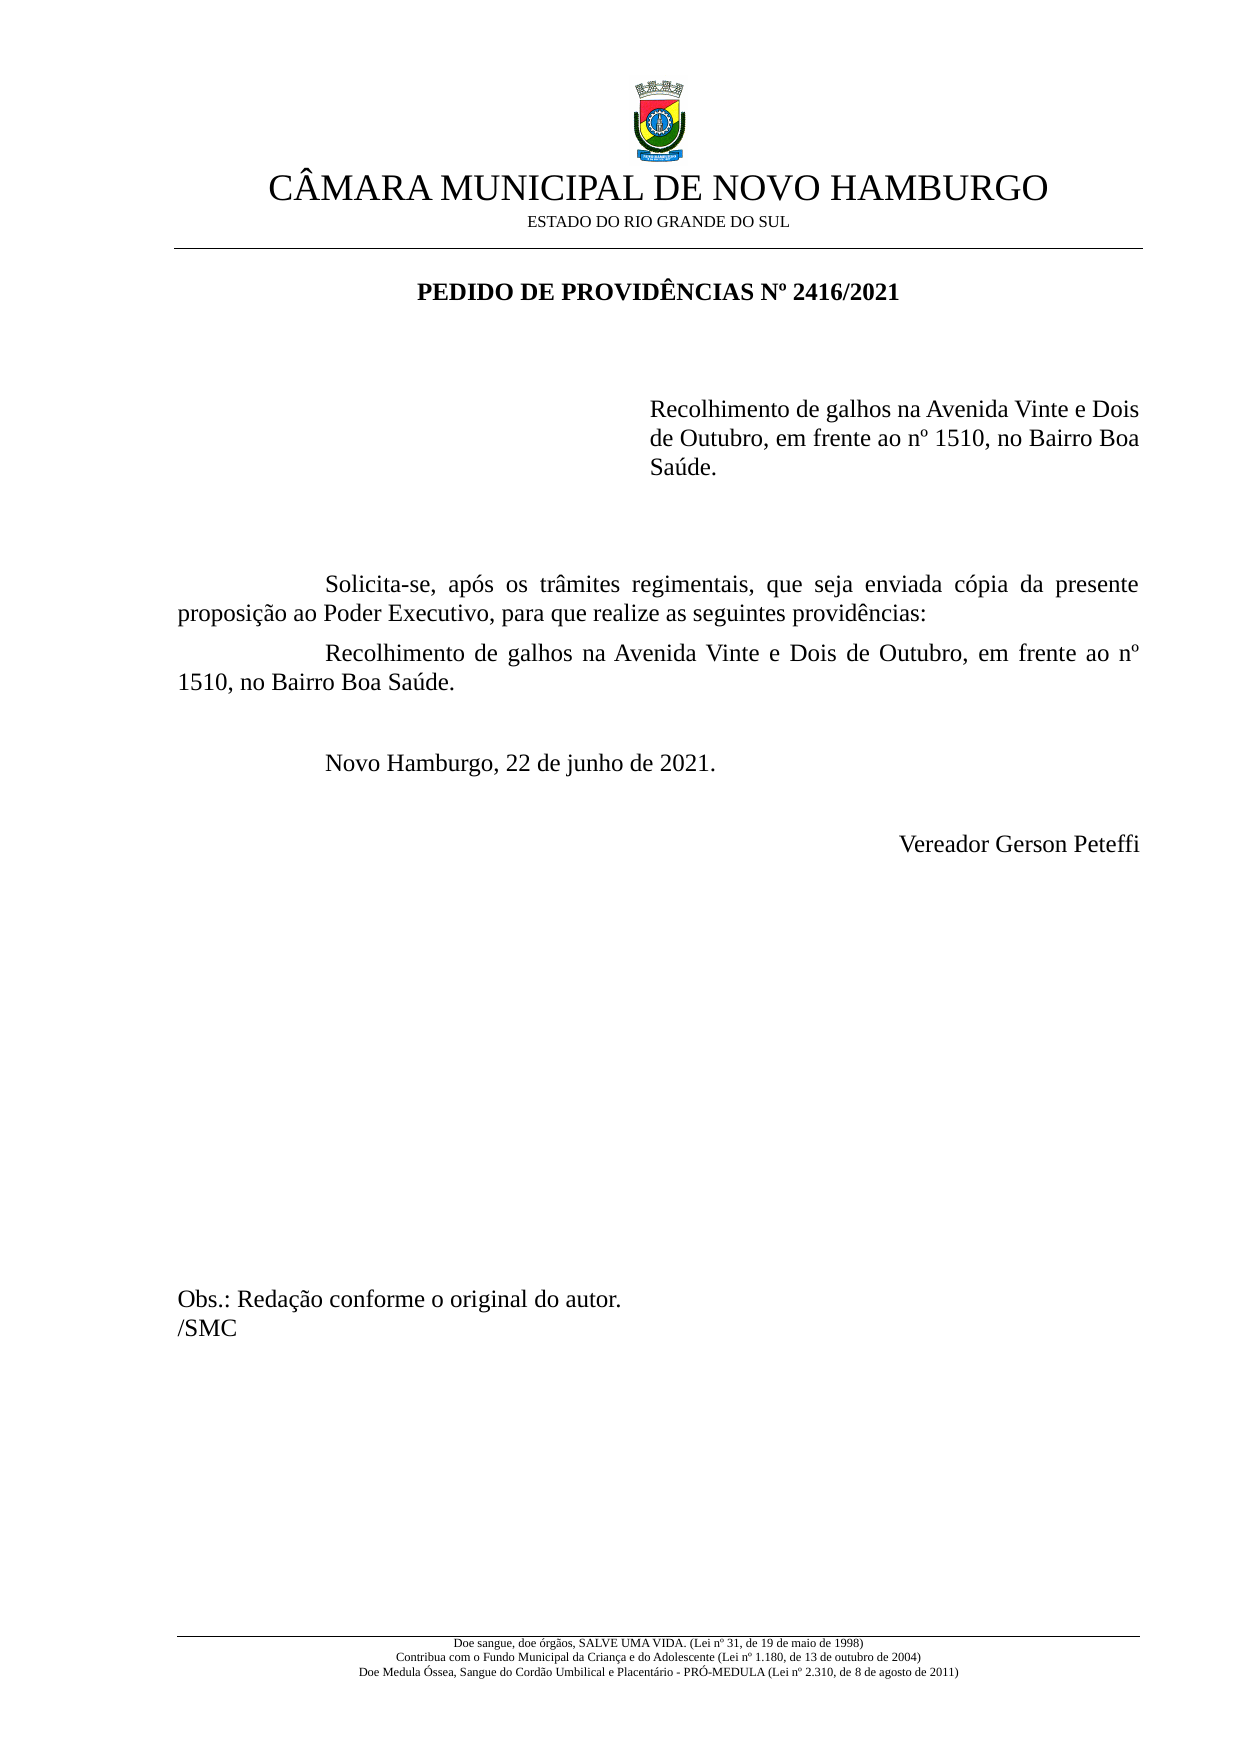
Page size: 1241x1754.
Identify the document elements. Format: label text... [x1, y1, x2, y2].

text Recolhimento de galhos na Avenida Vinte e Dois de Outubro, em frente ao nº 1510, no Bairro Boa Saúde. [177, 638, 1140, 696]
text Recolhimento de galhos na Avenida Vinte e Dois de Outubro, em frente ao nº 1510, no Bairro Boa Saúde. [649, 394, 1140, 480]
text Novo Hamburgo, 22 de junho de 2021. [177, 748, 1140, 777]
text /SMC [177, 1313, 1140, 1341]
text Solicita-se, após os trâmites regimentais, que seja enviada cópia da presente proposição ao Poder Executivo, para que realize as seguintes providências: [177, 569, 1140, 626]
picture [629, 75, 688, 166]
text PEDIDO DE PROVIDÊNCIAS Nº 2416/2021 [177, 277, 1140, 306]
text Obs.: Redação conforme o original do autor. [177, 1284, 1140, 1313]
text Vereador Gerson Peteffi [177, 829, 1140, 858]
